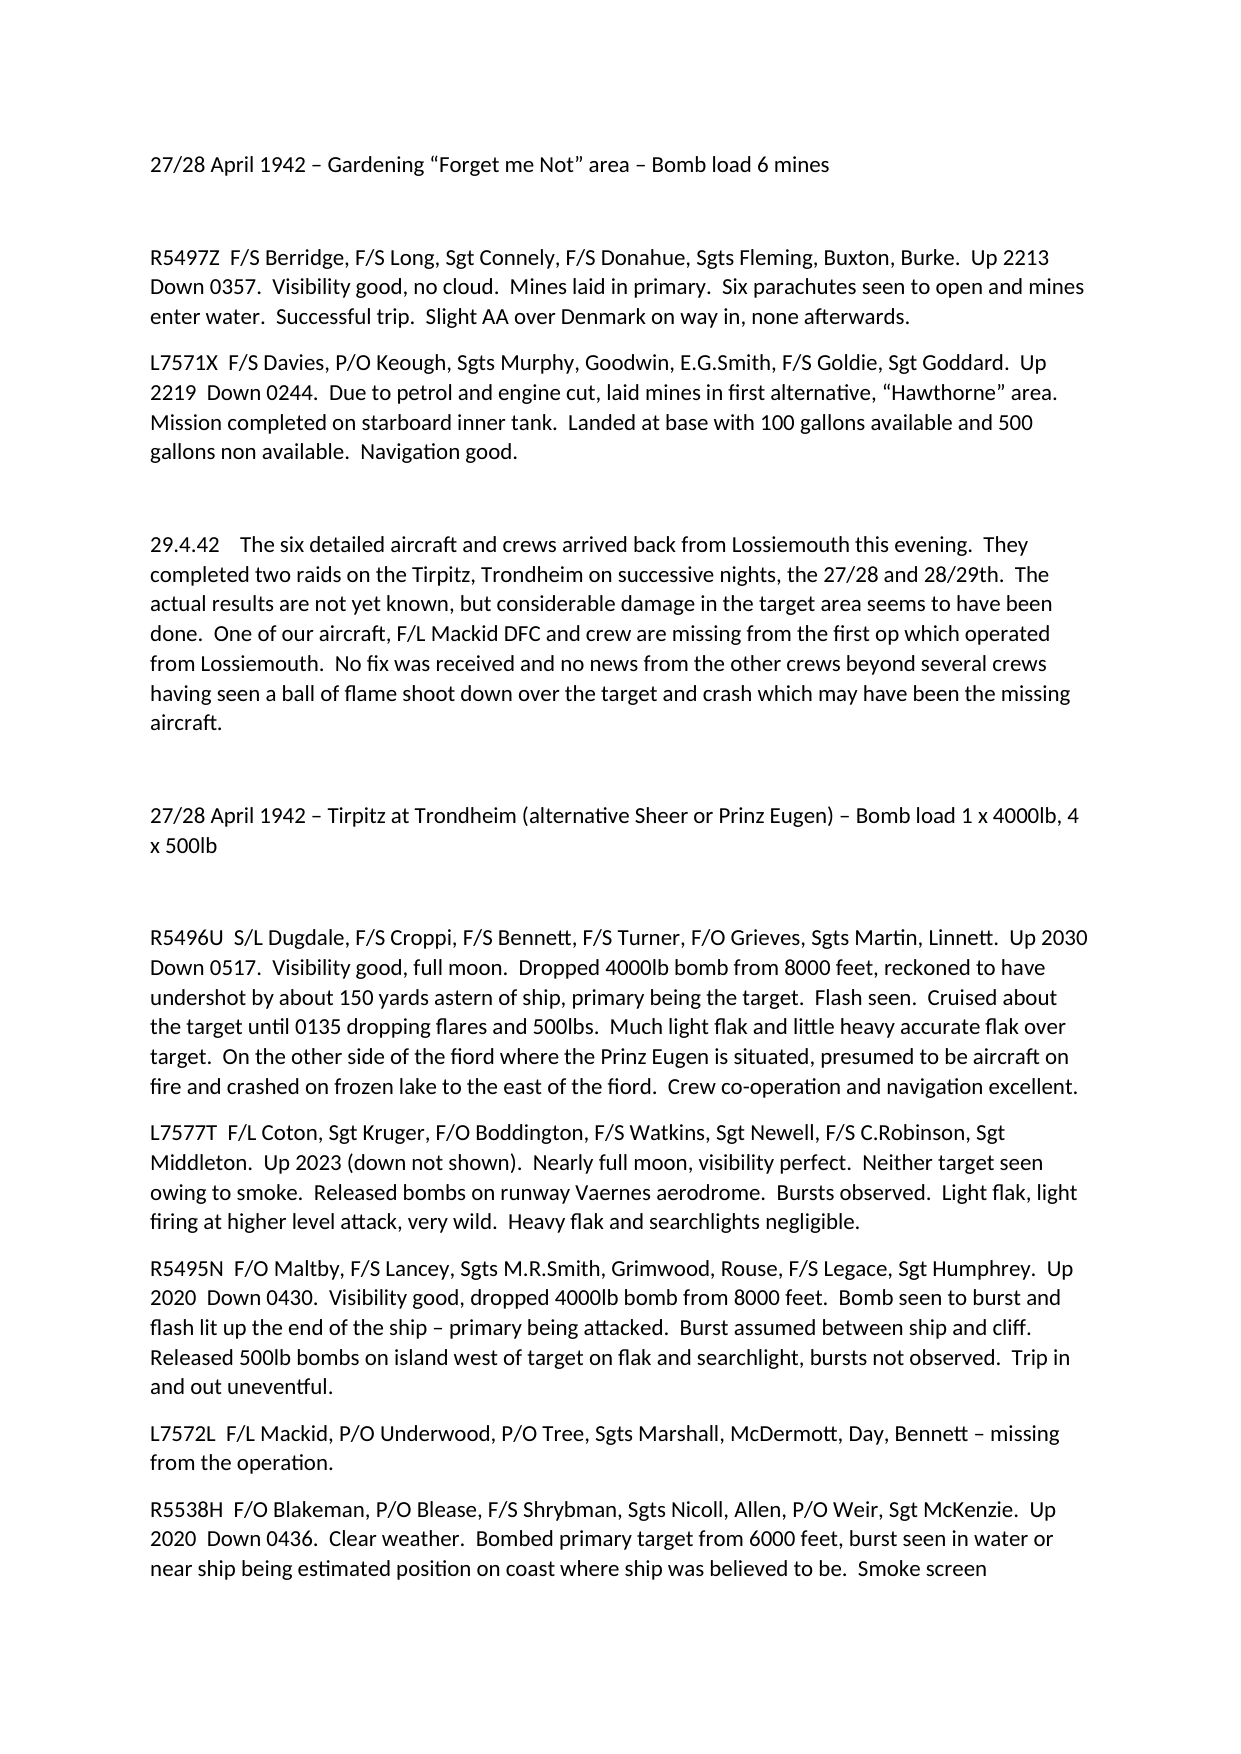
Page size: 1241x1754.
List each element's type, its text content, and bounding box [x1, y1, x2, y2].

text L7577T F/L Coton, Sgt Kruger, F/O Boddington, F/S Watkins, Sgt Newell, F/S C.Robinson, Sgt Middleton. Up 2023 (down not shown). Nearly full moon, visibility perfect. Neither target seen owing to smoke. Released bombs on runway Vaernes aerodrome. Bursts observed. Light flak, light firing at higher level attack, very wild. Heavy flak and searchlights negligible. [150, 1118, 1090, 1235]
text 27/28 April 1942 – Gardening “Forget me Not” area – Bomb load 6 mines [150, 150, 1090, 178]
text L7572L F/L Mackid, P/O Underwood, P/O Tree, Sgts Marshall, McDermott, Day, Bennett – missing from the operation. [150, 1419, 1090, 1476]
text R5538H F/O Blakeman, P/O Blease, F/S Shrybman, Sgts Nicoll, Allen, P/O Weir, Sgt McKenzie. Up 2020 Down 0436. Clear weather. Bombed primary target from 6000 feet, burst seen in water or near ship being estimated position on coast where ship was believed to be. Smoke screen [150, 1495, 1090, 1582]
text 29.4.42 The six detailed aircraft and crews arrived back from Lossiemouth this evening. They completed two raids on the Tirpitz, Trondheim on successive nights, the 27/28 and 28/29th. The actual results are not yet known, but considerable damage in the target area seems to have been done. One of our aircraft, F/L Mackid DFC and crew are missing from the first op which operated from Lossiemouth. No fix was received and no news from the other crews beyond several crews having seen a ball of flame shoot down over the target and crash which may have been the missing aircraft. [150, 530, 1090, 736]
text R5495N F/O Maltby, F/S Lancey, Sgts M.R.Smith, Grimwood, Rouse, F/S Legace, Sgt Humphrey. Up 2020 Down 0430. Visibility good, dropped 4000lb bomb from 8000 feet. Bomb seen to burst and flash lit up the end of the ship – primary being attacked. Burst assumed between ship and cliff. Released 500lb bombs on island west of target on flak and searchlight, bursts not observed. Trip in and out uneventful. [150, 1254, 1090, 1400]
text L7571X F/S Davies, P/O Keough, Sgts Murphy, Goodwin, E.G.Smith, F/S Goldie, Sgt Goddard. Up 2219 Down 0244. Due to petrol and engine cut, laid mines in first alternative, “Hawthorne” area. Mission completed on starboard inner tank. Landed at base with 100 gallons available and 500 gallons non available. Navigation good. [150, 348, 1090, 466]
text R5497Z F/S Berridge, F/S Long, Sgt Connely, F/S Donahue, Sgts Fleming, Buxton, Burke. Up 2213 Down 0357. Visibility good, no cloud. Mines laid in primary. Six parachutes seen to open and mines enter water. Successful trip. Slight AA over Denmark on way in, none afterwards. [150, 243, 1090, 330]
text 27/28 April 1942 – Tirpitz at Trondheim (alternative Sheer or Prinz Eugen) – Bomb load 1 x 4000lb, 4 x 500lb [150, 801, 1090, 859]
text R5496U S/L Dugdale, F/S Croppi, F/S Bennett, F/S Turner, F/O Grieves, Sgts Martin, Linnett. Up 2030 Down 0517. Visibility good, full moon. Dropped 4000lb bomb from 8000 feet, reckoned to have undershot by about 150 yards astern of ship, primary being the target. Flash seen. Cruised about the target until 0135 dropping flares and 500lbs. Much light flak and little heavy accurate flak over target. On the other side of the fiord where the Prinz Eugen is situated, presumed to be aircraft on fire and crashed on frozen lake to the east of the fiord. Crew co-operation and navigation excellent. [150, 923, 1090, 1100]
